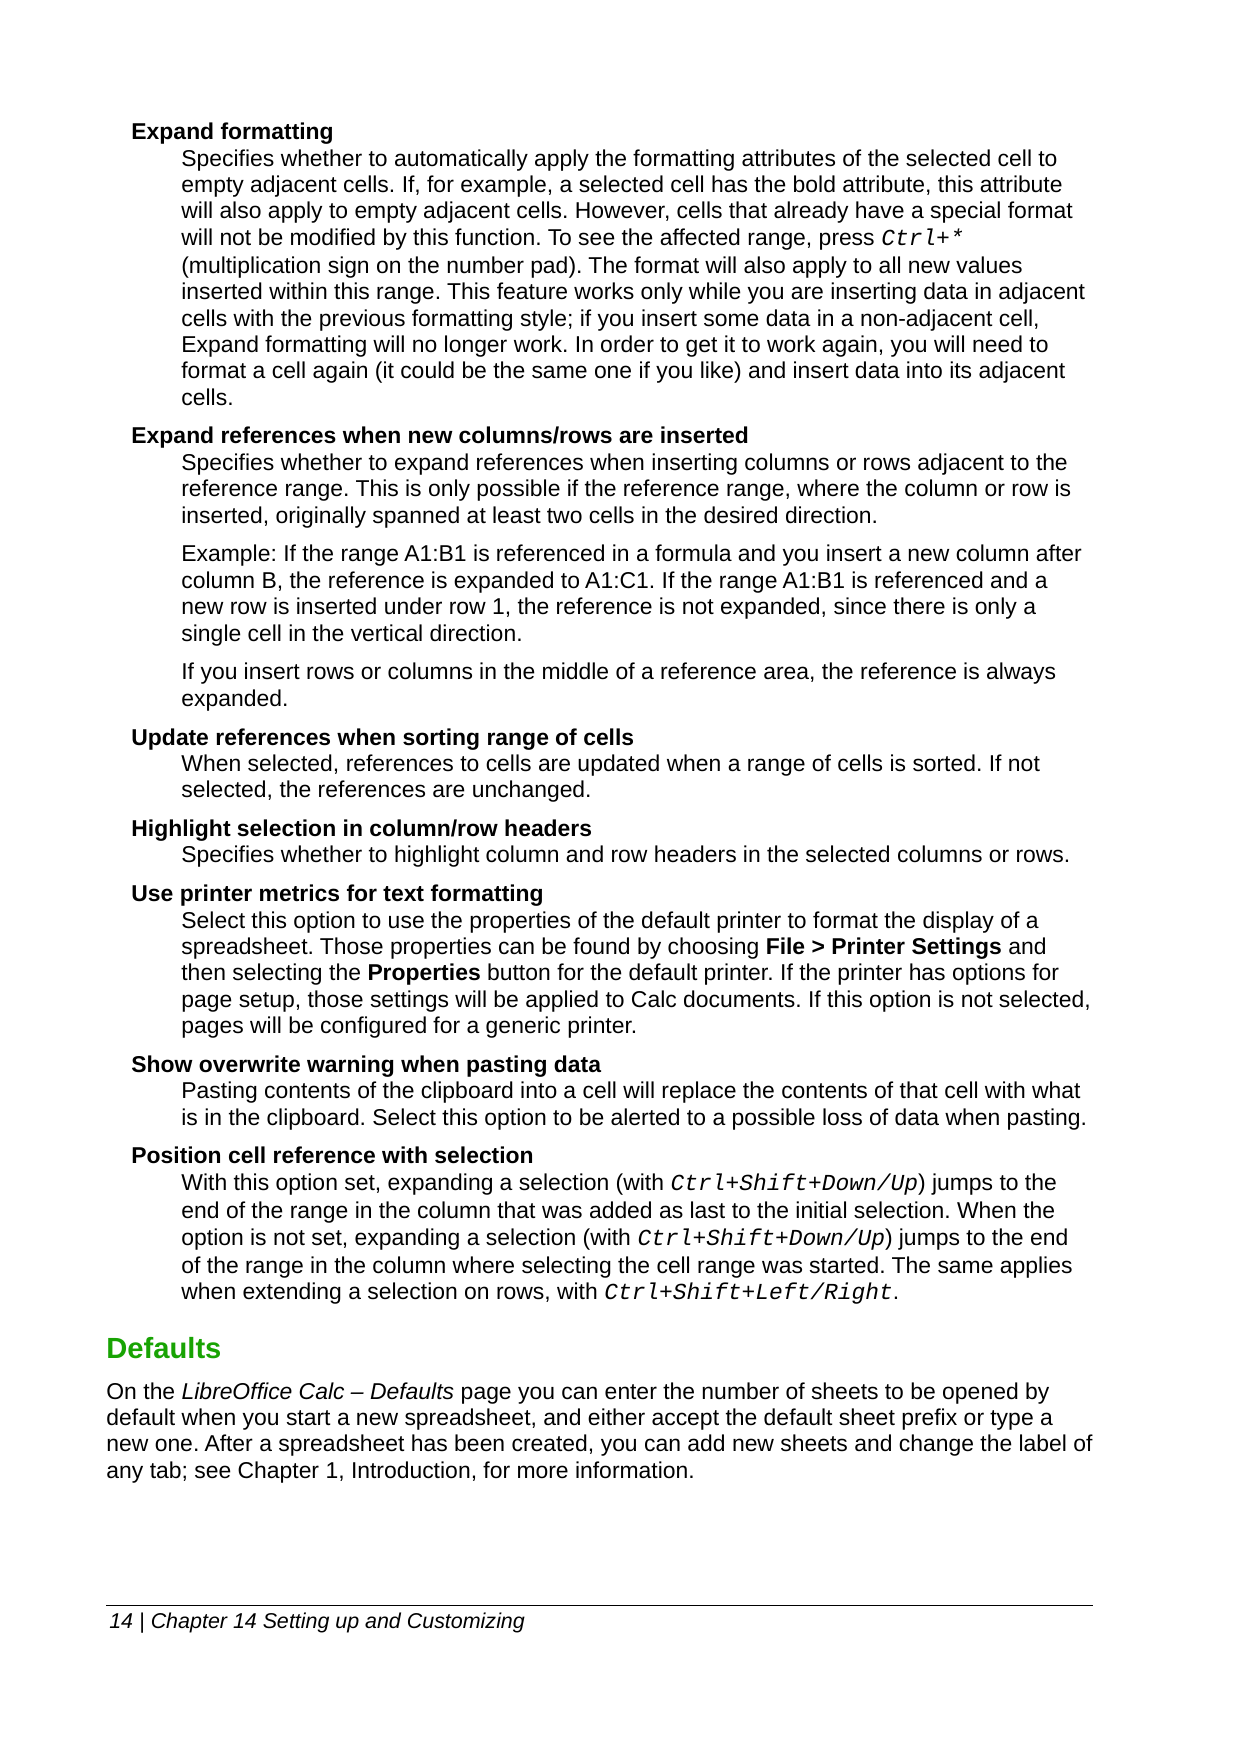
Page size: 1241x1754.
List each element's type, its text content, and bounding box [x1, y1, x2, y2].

text Example: If the range A1:B1 is referenced in a formula and you insert a new column after column B, the reference is expanded to A1:C1. If the range A1:B1 is referenced and a new row is inserted under row 1, the reference is not expanded, since there is only a single cell in the vertical direction. [181, 540, 1093, 646]
text Position cell reference with selection [131, 1142, 1093, 1169]
text With this option set, expanding a selection (with Ctrl+Shift+Down/Up) jumps to the end of the range in the column that was added as last to the initial selection. When the option is not set, expanding a selection (with Ctrl+Shift+Down/Up) jumps to the end of the range in the column where selecting the cell range was started. The same applies when extending a selection on rows, with Ctrl+Shift+Left/Right. [181, 1169, 1093, 1307]
text On the LibreOffice Calc – Defaults page you can enter the number of sheets to be opened by default when you start a new spreadsheet, and either accept the default sheet prefix or type a new one. After a spreadsheet has been created, you can add new sheets and change the label of any tab; see Chapter 1, Introduction, for more information. [106, 1378, 1093, 1483]
text Expand formatting [131, 118, 1093, 144]
text Specifies whether to highlight column and row headers in the selected columns or rows. [181, 841, 1093, 868]
text Highlight selection in column/row headers [131, 815, 1093, 841]
subtitle Defaults [106, 1332, 1093, 1365]
text If you insert rows or columns in the middle of a reference area, the reference is always expanded. [181, 658, 1093, 711]
text Update references when sorting range of cells [131, 723, 1093, 750]
text Pasting contents of the clipboard into a cell will replace the contents of that cell with what is in the clipboard. Select this option to be alerted to a possible loss of data when pasting. [181, 1077, 1093, 1130]
text Select this option to use the properties of the default printer to format the display of a spreadsheet. Those properties can be found by choosing File > Printer Settings and then selecting the Properties button for the default printer. If the printer has options for page setup, those settings will be applied to Calc documents. If this option is not selected, pages will be configured for a generic printer. [181, 907, 1093, 1038]
text Use printer metrics for text formatting [131, 880, 1093, 907]
text Show overwrite warning when pasting data [131, 1051, 1093, 1077]
text Expand references when new columns/rows are inserted [131, 422, 1093, 449]
text Specifies whether to automatically apply the formatting attributes of the selected cell to empty adjacent cells. If, for example, a selected cell has the bold attribute, this attribute will also apply to empty adjacent cells. However, cells that already have a special format will not be modified by this function. To see the affected range, press Ctrl+* (multiplication sign on the number pad). The format will also apply to all new values inserted within this range. This feature works only while you are inserting data in adjacent cells with the previous formatting style; if you insert some data in a non-adjacent cell, Expand formatting will no longer work. In order to get it to work again, you will need to format a cell again (it could be the same one if you like) and insert data into its adjacent cells. [181, 144, 1093, 410]
text Specifies whether to expand references when inserting columns or rows adjacent to the reference range. This is only possible if the reference range, where the column or row is inserted, originally spanned at least two cells in the desired direction. [181, 449, 1093, 528]
text When selected, references to cells are updated when a range of cells is sorted. If not selected, the references are unchanged. [181, 750, 1093, 803]
